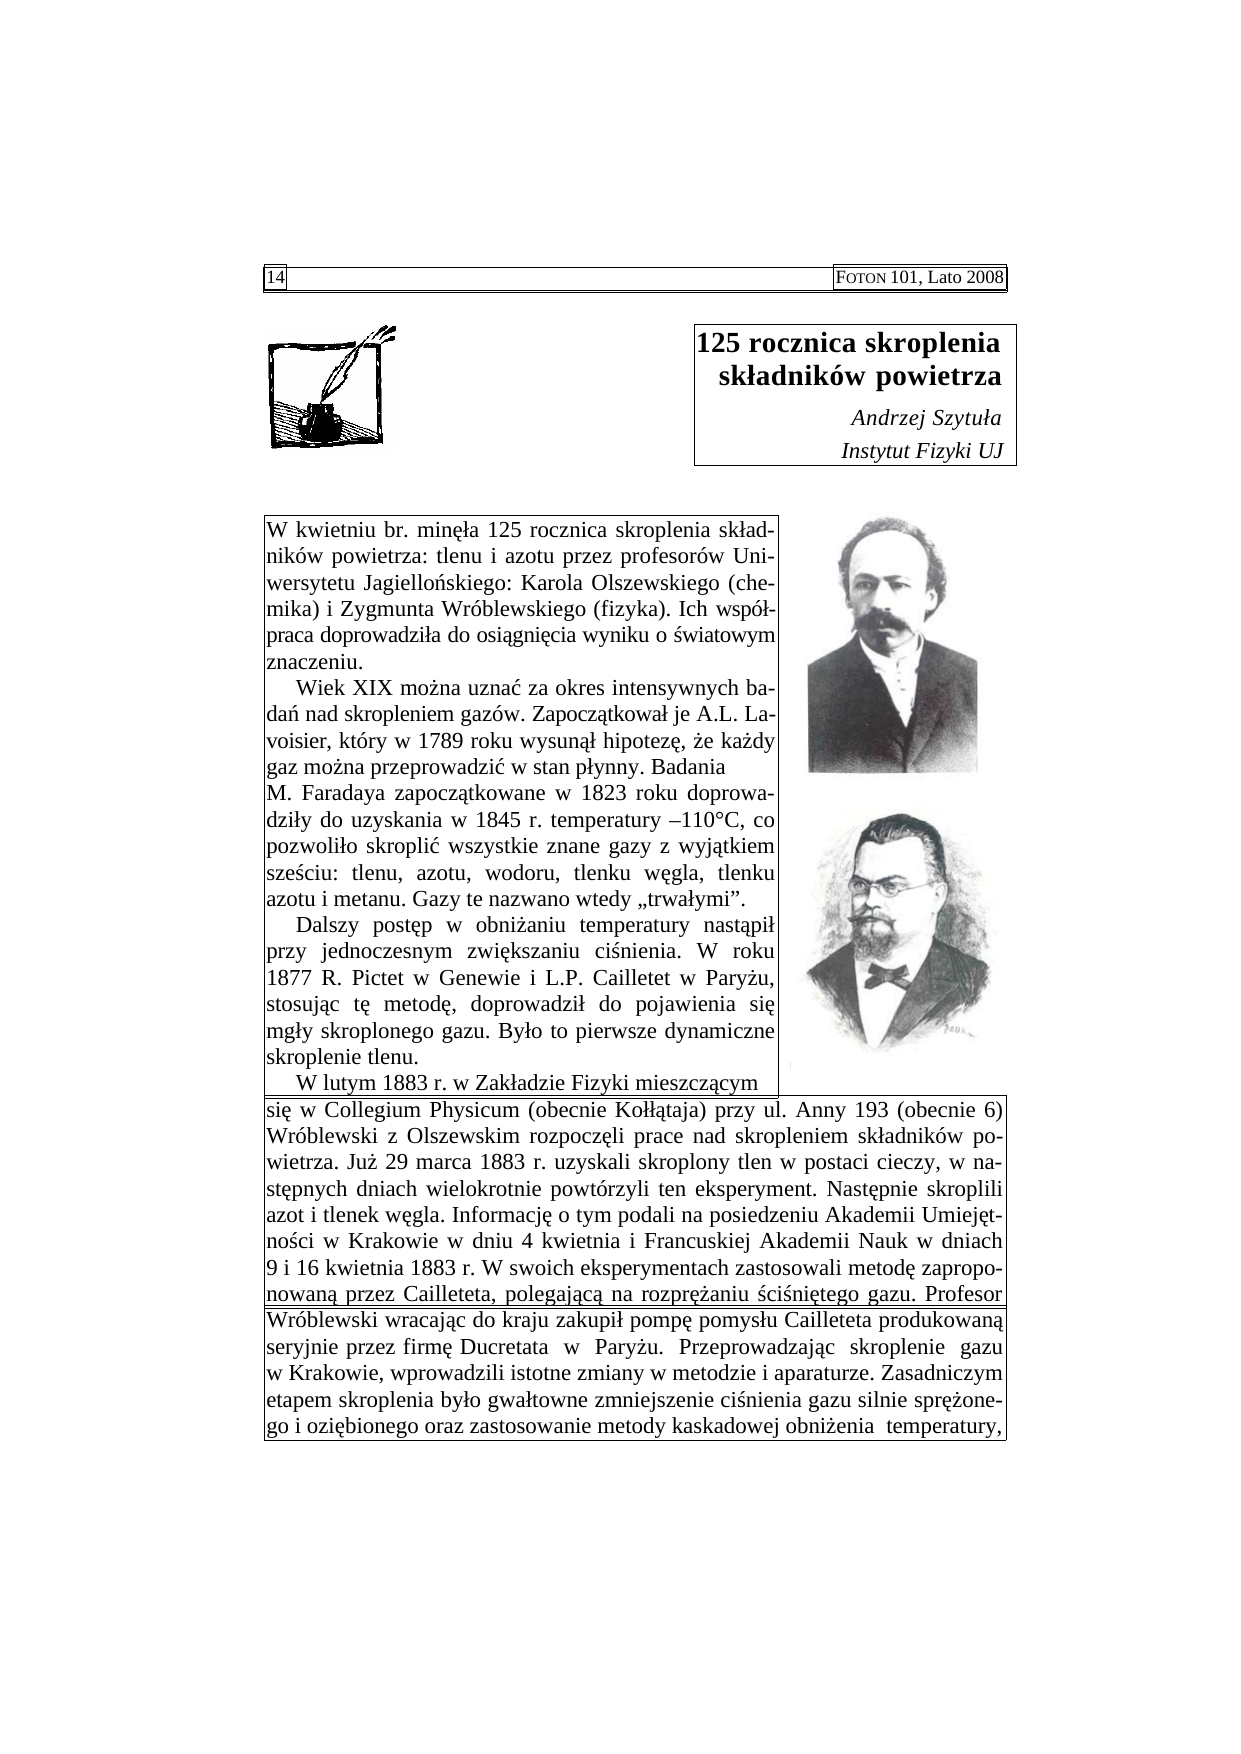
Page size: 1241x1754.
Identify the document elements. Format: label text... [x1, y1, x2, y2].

text M. Faradaya zapoczątkowane w 1823 roku doprowa- dziły do uzyskania w 1845 r. temperatury –110°C, co pozwoliło skroplić wszystkie znane gazy z wyjątkiem sześciu: tlenu, azotu, wodoru, tlenku węgla, tlenku azotu i metanu. Gazy te nazwano wtedy „trwałymi”. [266, 779, 776, 911]
text się w Collegium Physicum (obecnie Kołłątaja) przy ul. Anny 193 (obecnie 6) Wróblewski z Olszewskim rozpoczęli prace nad skropleniem składników po- wietrza. Już 29 marca 1883 r. uzyskali skroplony tlen w postaci cieczy, w na- stępnych dniach wielokrotnie powtórzyli ten eksperyment. Następnie skroplili azot i tlenek węgla. Informację o tym podali na posiedzeniu Akademii Umiejęt- ności w Krakowie w dniu 4 kwietnia i Francuskiej Akademii Nauk w dniach 9 i 16 kwietnia 1883 r. W swoich eksperymentach zastosowali metodę zapropo- nowaną przez Cailleteta, polegającą na rozprężaniu ściśniętego gazu. Profesor [266, 1096, 1004, 1305]
text Wiek XIX można uznać za okres intensywnych ba- dań nad skropleniem gazów. Zapoczątkował je A.L. La- voisier, który w 1789 roku wysunął hipotezę, że każdy gaz można przeprowadzić w stan płynny. Badania [266, 674, 776, 779]
text 14 [266, 268, 286, 287]
text Dalszy postęp w obniżaniu temperatury nastąpił przy jednoczesnym zwiększaniu ciśnienia. W roku 1877 R. Pictet w Genewie i L.P. Cailletet w Paryżu, stosując tę metodę, doprowadził do pojawienia się mgły skroplonego gazu. Było to pierwsze dynamiczne skroplenie tlenu. [266, 911, 776, 1069]
text Wróblewski wracając do kraju zakupił pompę pomysłu Cailleteta produkowaną seryjnie przez firmę Ducretata w Paryżu. Przeprowadzając skroplenie gazu w Krakowie, wprowadzili istotne zmiany w metodzie i aparaturze. Zasadniczym etapem skroplenia było gwałtowne zmniejszenie ciśnienia gazu silnie sprężone- go i oziębionego oraz zastosowanie metody kaskadowej obniżenia temperatury, [266, 1307, 1004, 1438]
text W kwietniu br. minęła 125 rocznica skroplenia skład- ników powietrza: tlenu i azotu przez profesorów Uni- wersytetu Jagiellońskiego: Karola Olszewskiego (che- mika) i Zygmunta Wróblewskiego (fizyka). Ich współ- praca doprowadziła do osiągnięcia wyniku o światowym znaczeniu. [266, 516, 776, 674]
text Andrzej Szytuła Instytut Fizyki UJ [841, 398, 1015, 463]
picture [265, 325, 397, 452]
text 125 rocznica skroplenia składników powietrza [696, 325, 1015, 392]
text W lutym 1883 r. w Zakładzie Fizyki mieszczącym [296, 1069, 778, 1095]
text FOTON 101, Lato 2008 [835, 268, 1006, 287]
picture [806, 511, 983, 792]
picture [790, 801, 1007, 1056]
